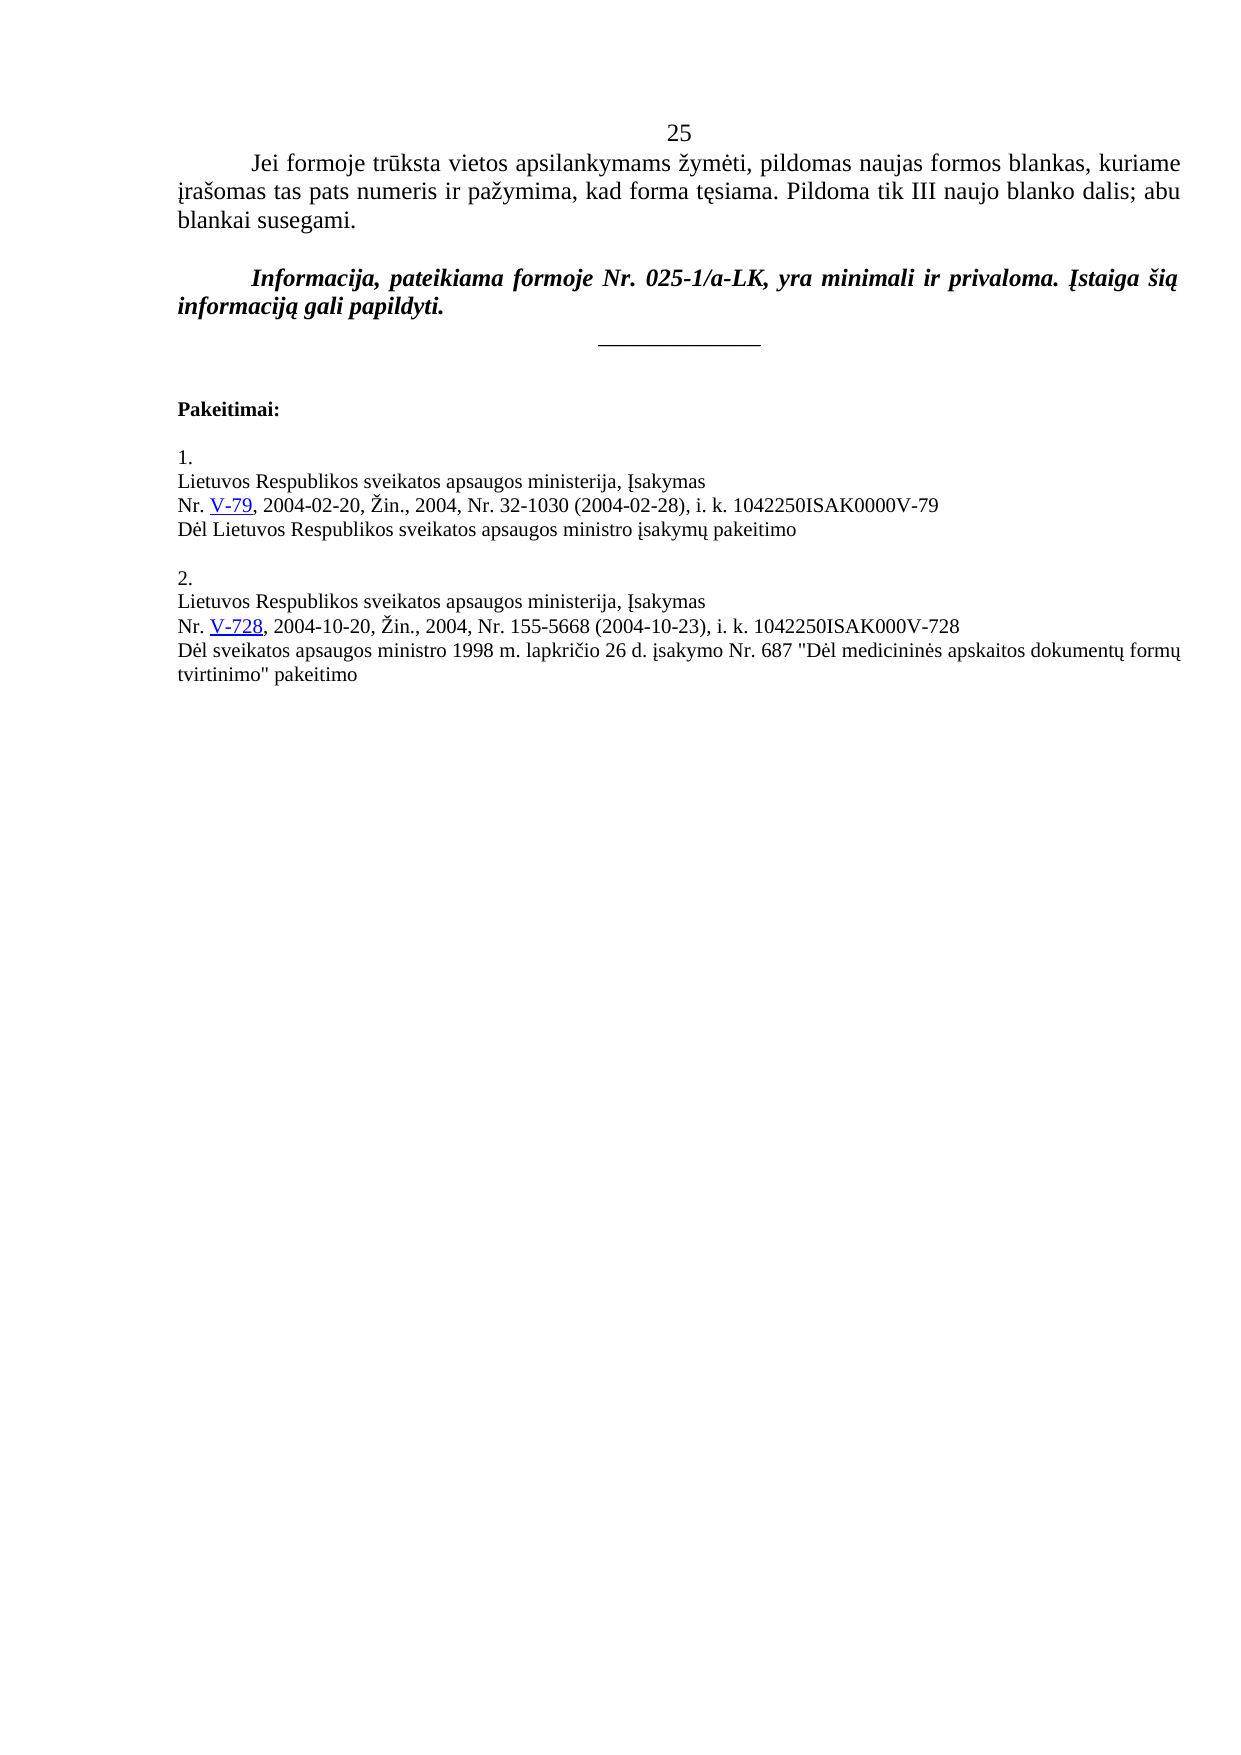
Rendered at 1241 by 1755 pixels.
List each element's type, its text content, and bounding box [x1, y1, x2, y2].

text Pakeitimai: [177, 397, 1181, 421]
text Nr. V-728, 2004-10-20, Žin., 2004, Nr. 155-5668 (2004-10-23), i. k. 1042250ISAK000V-728 [177, 613, 1181, 638]
text 2. [177, 565, 1181, 589]
text Dėl Lietuvos Respublikos sveikatos apsaugos ministro įsakymų pakeitimo [177, 517, 1181, 541]
text _____________ [177, 320, 1181, 349]
text Jei formoje trūksta vietos apsilankymams žymėti, pildomas naujas formos blankas, kuriame įrašomas tas pats numeris ir pažymima, kad forma tęsiama. Pildoma tik III naujo blanko dalis; abu blankai susegami. [177, 148, 1181, 234]
text Nr. V-79, 2004-02-20, Žin., 2004, Nr. 32-1030 (2004-02-28), i. k. 1042250ISAK0000V-79 [177, 493, 1181, 517]
text Dėl sveikatos apsaugos ministro 1998 m. lapkričio 26 d. įsakymo Nr. 687 "Dėl medicininės apskaitos dokumentų formų tvirtinimo" pakeitimo [177, 638, 1181, 686]
text Informacija, pateikiama formoje Nr. 025-1/a-LK, yra minimali ir privaloma. Įstaiga šią informaciją gali papildyti. [177, 263, 1181, 320]
text Lietuvos Respublikos sveikatos apsaugos ministerija, Įsakymas [177, 589, 1181, 613]
text Lietuvos Respublikos sveikatos apsaugos ministerija, Įsakymas [177, 469, 1181, 493]
text 1. [177, 445, 1181, 469]
